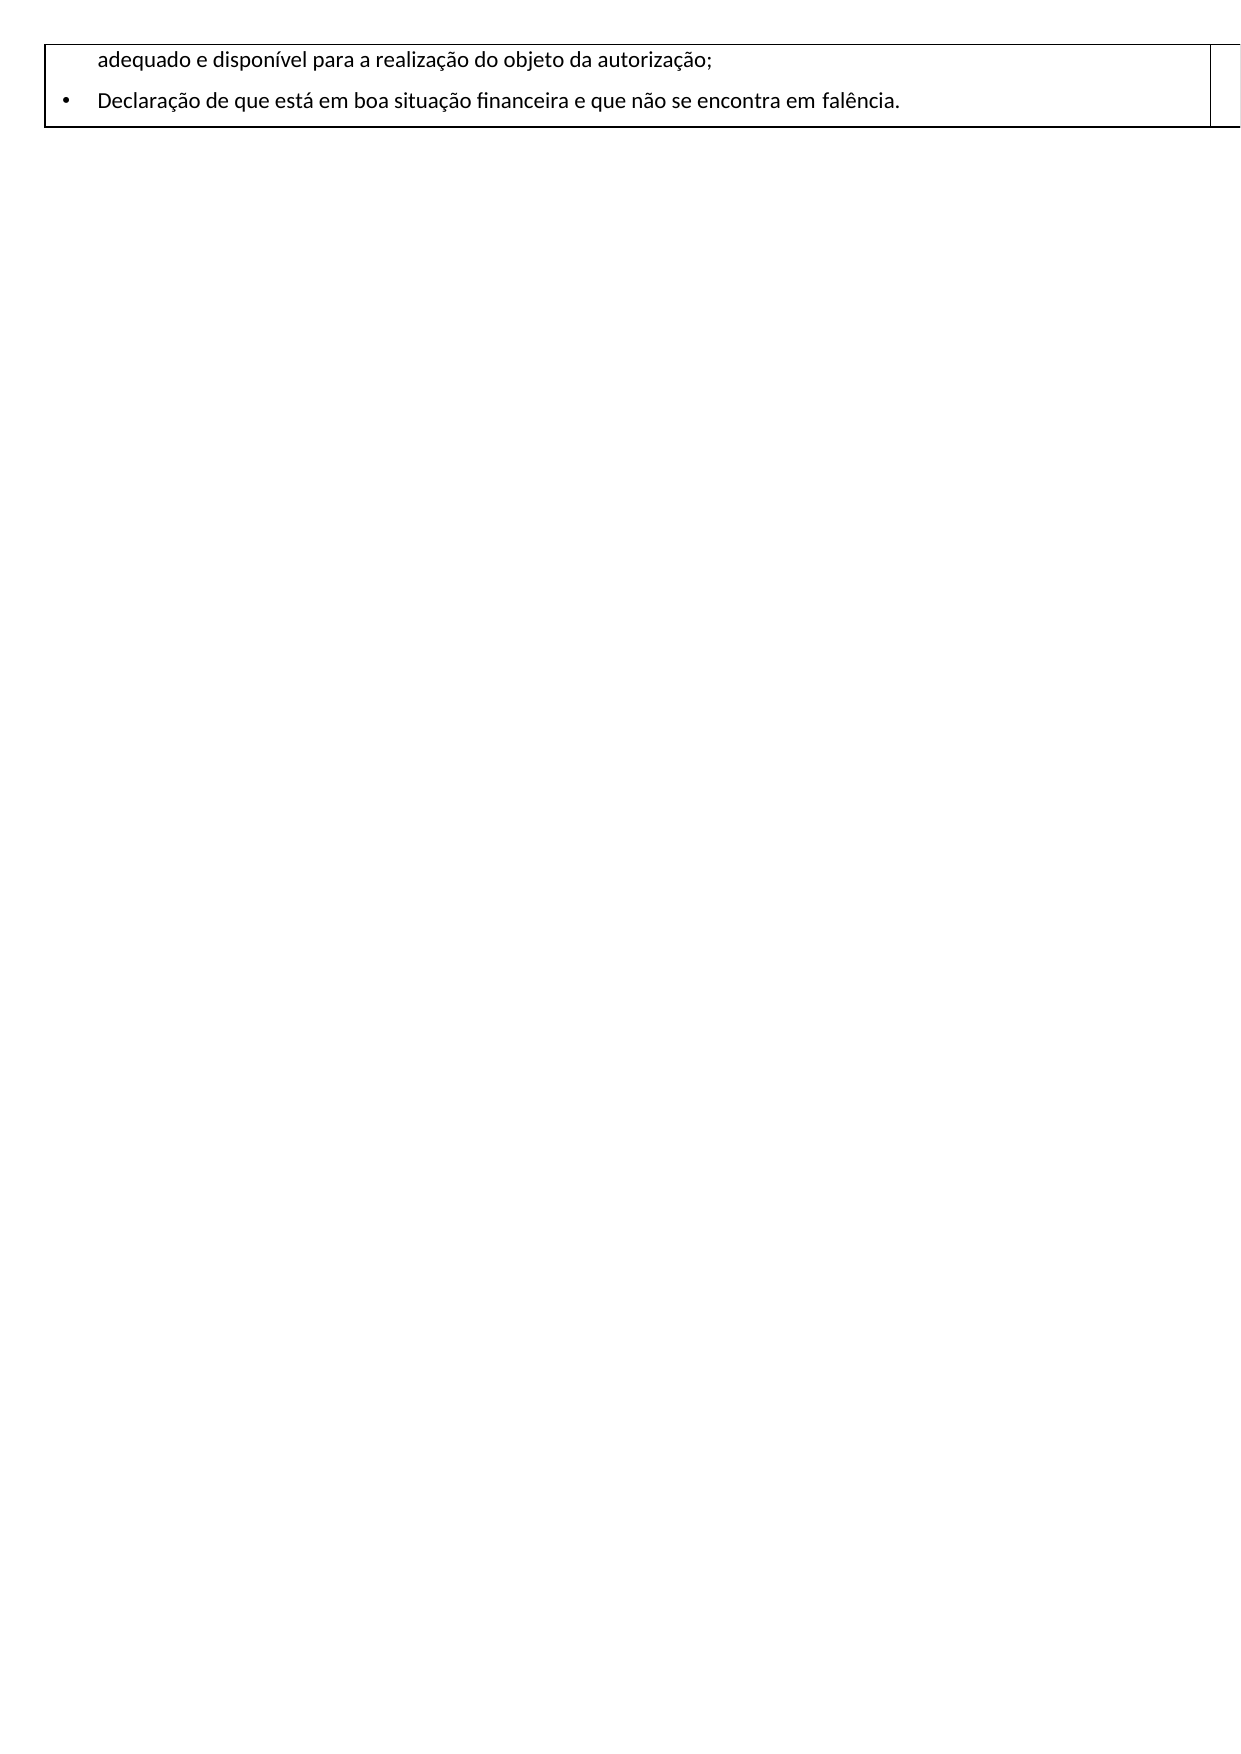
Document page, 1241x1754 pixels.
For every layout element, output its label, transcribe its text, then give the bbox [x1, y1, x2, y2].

table_cell adequado e disponível para a realização do objeto da autorização; Declaração de que está em boa situação financeira e que não se encontra em falência. [46, 45, 1210, 126]
table_cell [1211, 45, 1240, 126]
